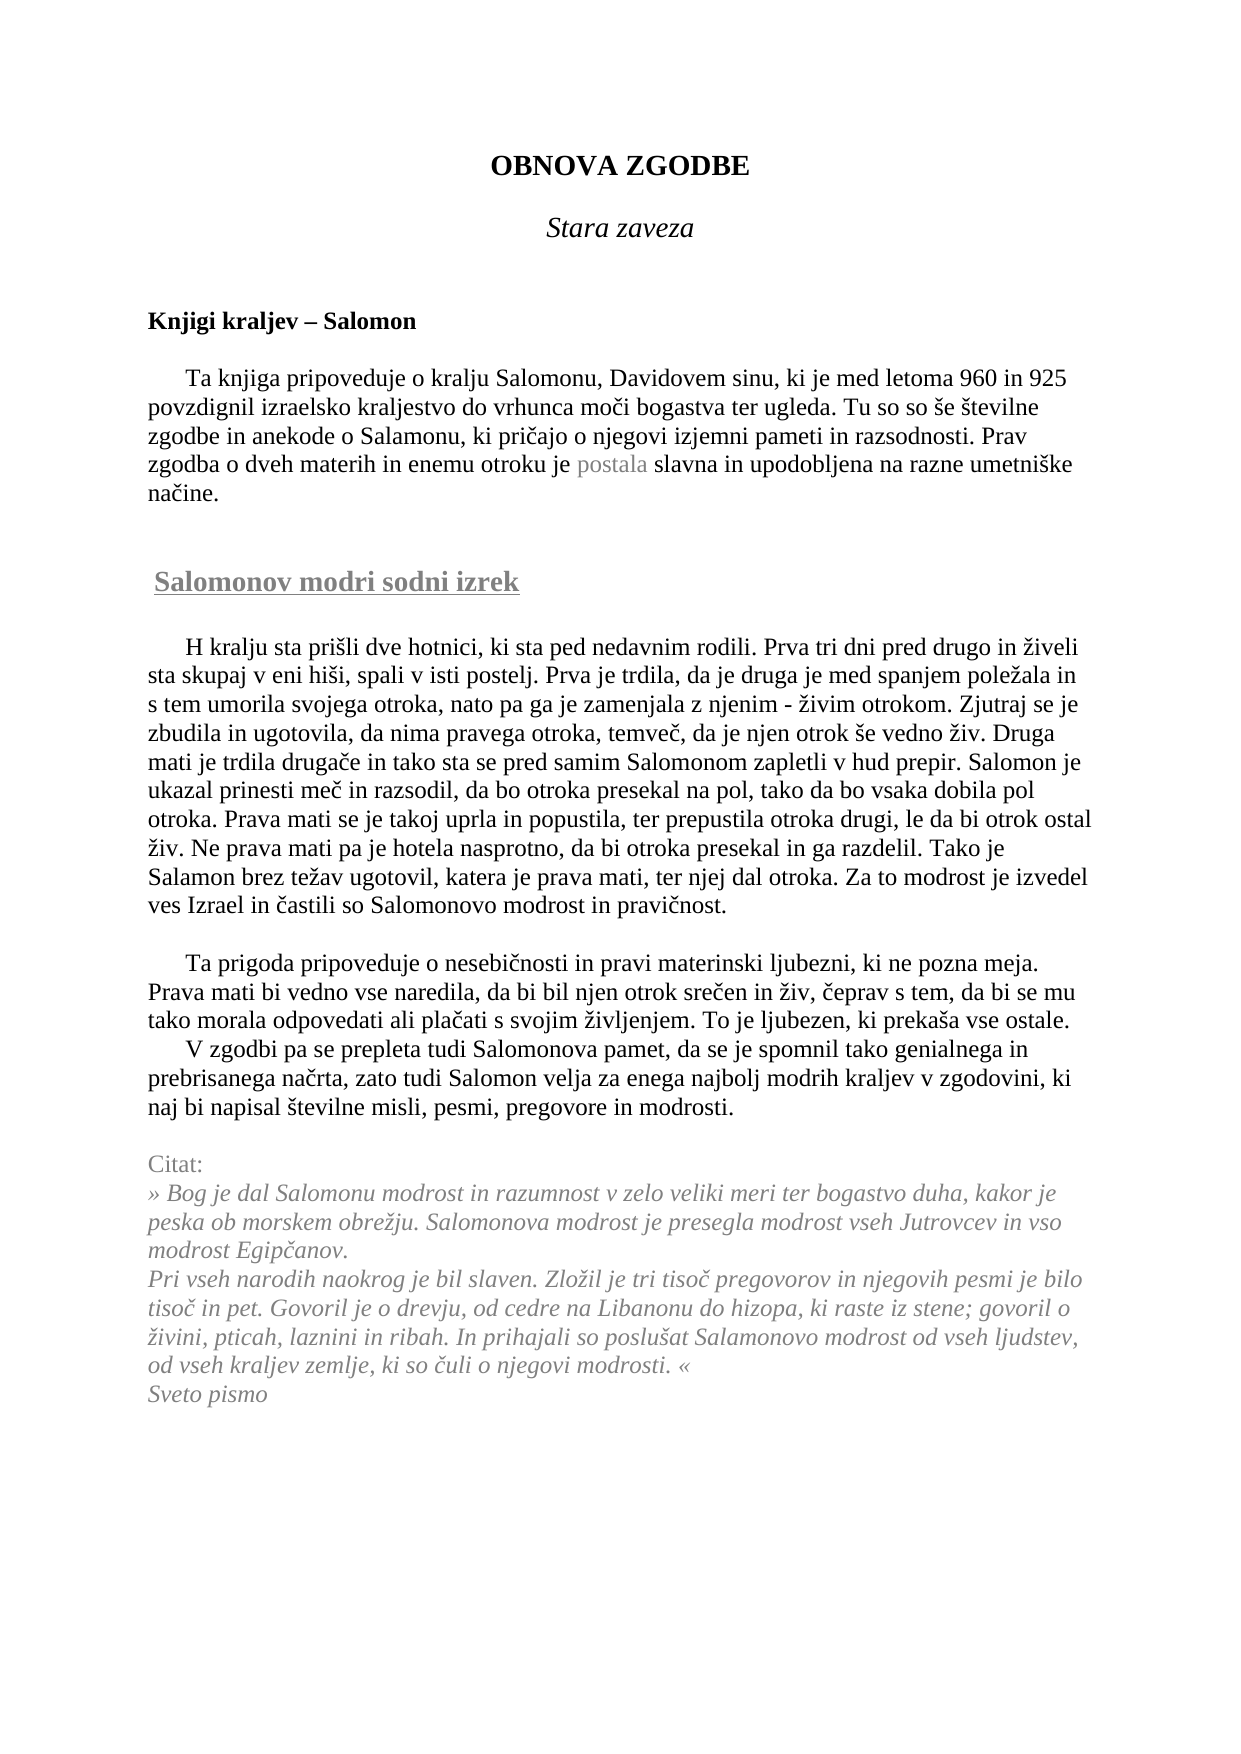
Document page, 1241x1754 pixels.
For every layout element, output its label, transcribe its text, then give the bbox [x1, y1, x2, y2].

text V zgodbi pa se prepleta tudi Salomonova pamet, da se je spomnil tako genialnega in prebrisanega načrta, zato tudi Salomon velja za enega najbolj modrih kraljev v zgodovini, ki naj bi napisal številne misli, pesmi, pregovore in modrosti. [148, 1034, 1092, 1120]
text Knjigi kraljev – Salomon [148, 306, 1092, 334]
text Stara zaveza [148, 210, 1092, 243]
text Sveto pismo [148, 1379, 1092, 1408]
text H kralju sta prišli dve hotnici, ki sta ped nedavnim rodili. Prva tri dni pred drugo in živeli sta skupaj v eni hiši, spali v isti postelj. Prva je trdila, da je druga je med spanjem poležala in s tem umorila svojega otroka, nato pa ga je zamenjala z njenim - živim otrokom. Zjutraj se je zbudila in ugotovila, da nima pravega otroka, temveč, da je njen otrok še vedno živ. Druga mati je trdila drugače in tako sta se pred samim Salomonom zapletli v hud prepir. Salomon je ukazal prinesti meč in razsodil, da bo otroka presekal na pol, tako da bo vsaka dobila pol otroka. Prava mati se je takoj uprla in popustila, ter prepustila otroka drugi, le da bi otrok ostal živ. Ne prava mati pa je hotela nasprotno, da bi otroka presekal in ga razdelil. Tako je Salamon brez težav ugotovil, katera je prava mati, ter njej dal otroka. Za to modrost je izvedel ves Izrael in častili so Salomonovo modrost in pravičnost. [148, 632, 1092, 919]
text Ta prigoda pripoveduje o nesebičnosti in pravi materinski ljubezni, ki ne pozna meja. Prava mati bi vedno vse naredila, da bi bil njen otrok srečen in živ, čeprav s tem, da bi se mu tako morala odpovedati ali plačati s svojim življenjem. To je ljubezen, ki prekaša vse ostale. [148, 948, 1092, 1034]
text » Bog je dal Salomonu modrost in razumnost v zelo veliki meri ter bogastvo duha, kakor je peska ob morskem obrežju. Salomonova modrost je presegla modrost vseh Jutrovcev in vso modrost Egipčanov. [148, 1178, 1092, 1264]
text Pri vseh narodih naokrog je bil slaven. Zložil je tri tisoč pregovorov in njegovih pesmi je bilo tisoč in pet. Govoril je o drevju, od cedre na Libanonu do hizopa, ki raste iz stene; govoril o živini, pticah, laznini in ribah. In prihajali so poslušat Salamonovo modrost od vseh ljudstev, od vseh kraljev zemlje, ki so čuli o njegovi modrosti. « [148, 1264, 1092, 1379]
text Ta knjiga pripoveduje o kralju Salomonu, Davidovem sinu, ki je med letoma 960 in 925 povzdignil izraelsko kraljestvo do vrhunca moči bogastva ter ugleda. Tu so so še številne zgodbe in anekode o Salamonu, ki pričajo o njegovi izjemni pameti in razsodnosti. Prav zgodba o dveh materih in enemu otroku je postala slavna in upodobljena na razne umetniške načine. [148, 363, 1092, 507]
text Citat: [148, 1149, 1092, 1178]
text Salomonov modri sodni izrek [148, 564, 1092, 598]
text OBNOVA ZGODBE [148, 148, 1092, 181]
